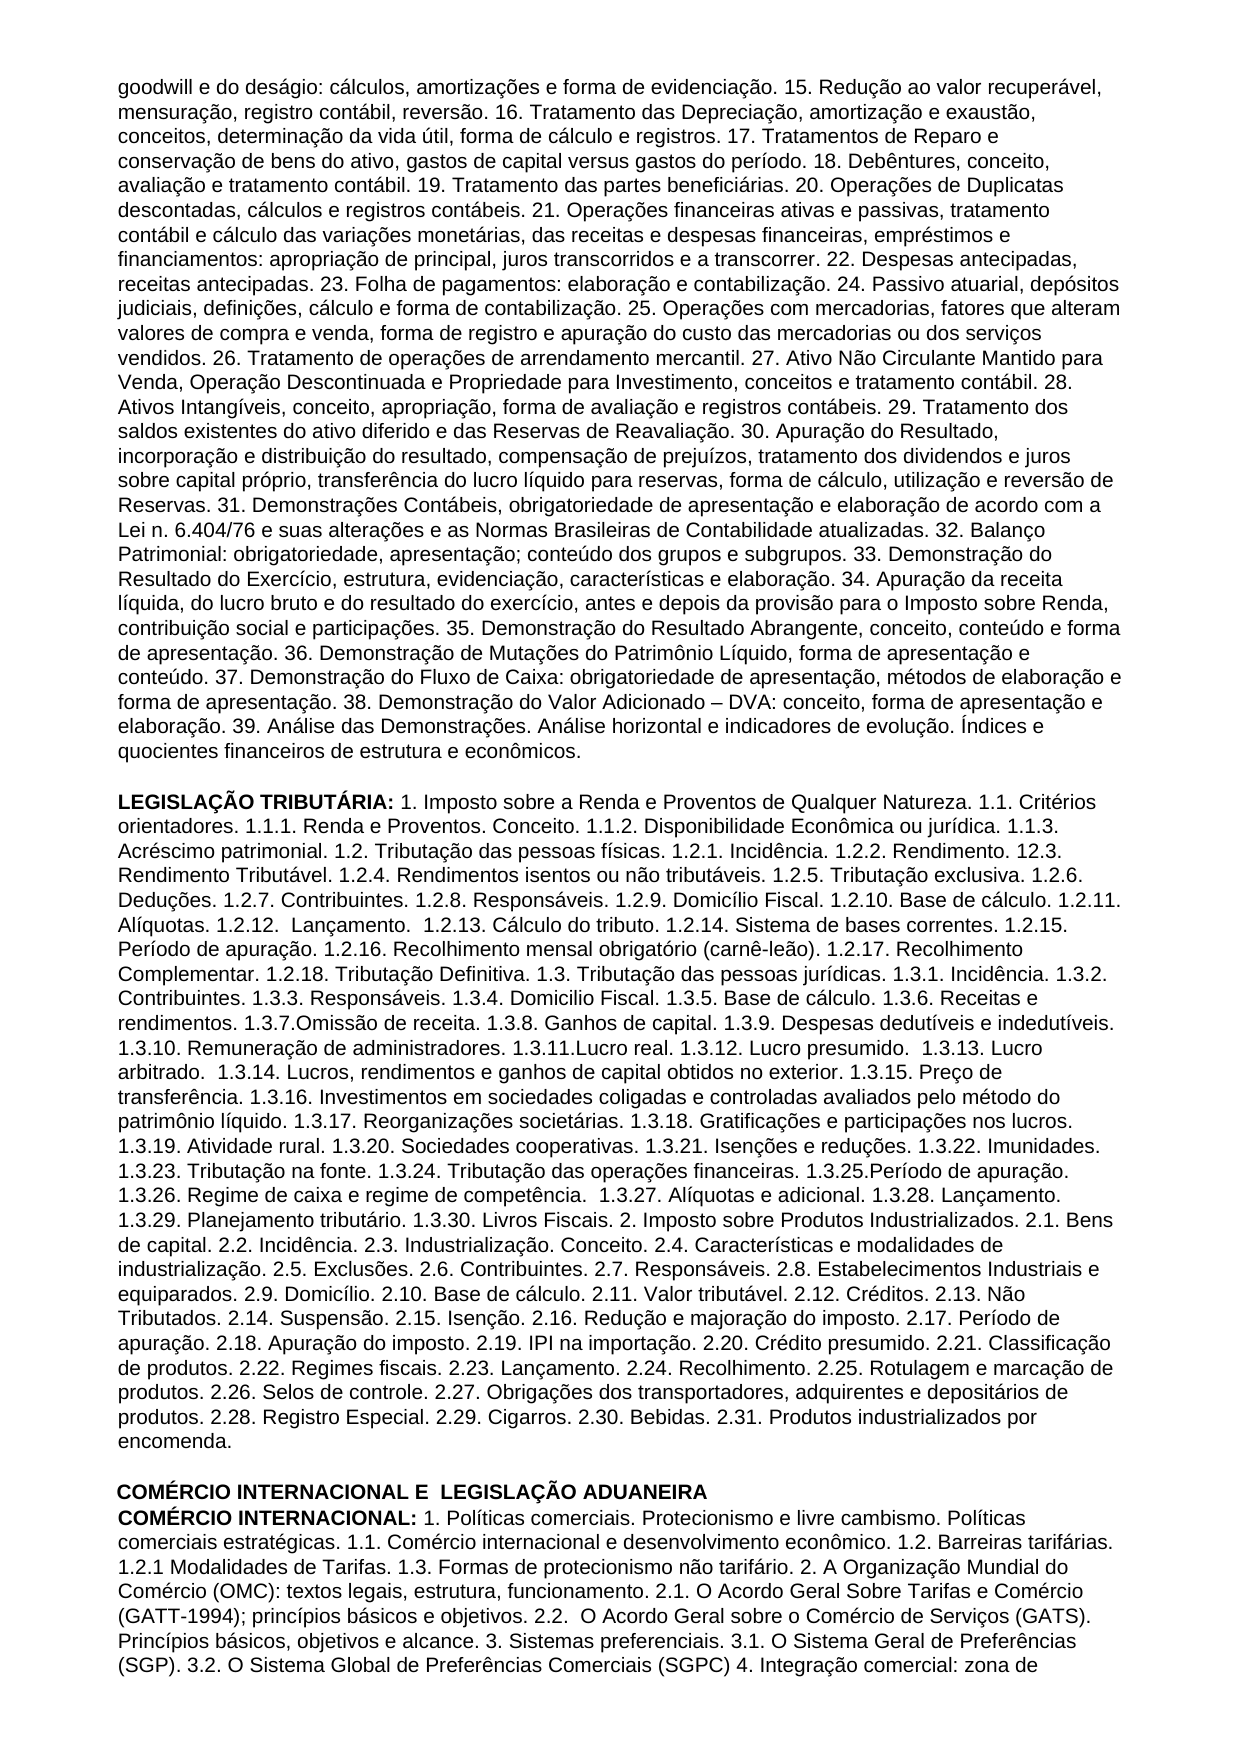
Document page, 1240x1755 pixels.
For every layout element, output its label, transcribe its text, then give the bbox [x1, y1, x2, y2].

subtitle COMÉRCIO INTERNACIONAL E LEGISLAÇÃO ADUANEIRA [116, 1480, 1123, 1504]
text 1.3.19. Atividade rural. 1.3.20. Sociedades cooperativas. 1.3.21. Isenções e reduções. 1.3.22. Imunidades. 1.3.23. Tributação na fonte. 1.3.24. Tributação das operações financeiras. 1.3.25.Período de apuração. 1.3.26. Regime de caixa e regime de competência. 1.3.27. Alíquotas e adicional. 1.3.28. Lançamento. 1.3.29. Planejamento tributário. 1.3.30. Livros Fiscais. 2. Imposto sobre Produtos Industrializados. 2.1. Bens de capital. 2.2. Incidência. 2.3. Industrialização. Conceito. 2.4. Características e modalidades de industrialização. 2.5. Exclusões. 2.6. Contribuintes. 2.7. Responsáveis. 2.8. Estabelecimentos Industriais e equiparados. 2.9. Domicílio. 2.10. Base de cálculo. 2.11. Valor tributável. 2.12. Créditos. 2.13. Não Tributados. 2.14. Suspensão. 2.15. Isenção. 2.16. Redução e majoração do imposto. 2.17. Período de apuração. 2.18. Apuração do imposto. 2.19. IPI na importação. 2.20. Crédito presumido. 2.21. Classificação de produtos. 2.22. Regimes fiscais. 2.23. Lançamento. 2.24. Recolhimento. 2.25. Rotulagem e marcação de produtos. 2.26. Selos de controle. 2.27. Obrigações dos transportadores, adquirentes e depositários de produtos. 2.28. Registro Especial. 2.29. Cigarros. 2.30. Bebidas. 2.31. Produtos industrializados por encomenda. [118, 1134, 1123, 1453]
text goodwill e do deságio: cálculos, amortizações e forma de evidenciação. 15. Redução ao valor recuperável, mensuração, registro contábil, reversão. 16. Tratamento das Depreciação, amortização e exaustão, conceitos, determinação da vida útil, forma de cálculo e registros. 17. Tratamentos de Reparo e conservação de bens do ativo, gastos de capital versus gastos do período. 18. Debêntures, conceito, avaliação e tratamento contábil. 19. Tratamento das partes beneficiárias. 20. Operações de Duplicatas descontadas, cálculos e registros contábeis. 21. Operações financeiras ativas e passivas, tratamento contábil e cálculo das variações monetárias, das receitas e despesas financeiras, empréstimos e financiamentos: apropriação de principal, juros transcorridos e a transcorrer. 22. Despesas antecipadas, receitas antecipadas. 23. Folha de pagamentos: elaboração e contabilização. 24. Passivo atuarial, depósitos judiciais, definições, cálculo e forma de contabilização. 25. Operações com mercadorias, fatores que alteram valores de compra e venda, forma de registro e apuração do custo das mercadorias ou dos serviços vendidos. 26. Tratamento de operações de arrendamento mercantil. 27. Ativo Não Circulante Mantido para Venda, Operação Descontinuada e Propriedade para Investimento, conceitos e tratamento contábil. 28. Ativos Intangíveis, conceito, apropriação, forma de avaliação e registros contábeis. 29. Tratamento dos saldos existentes do ativo diferido e das Reservas de Reavaliação. 30. Apuração do Resultado, incorporação e distribuição do resultado, compensação de prejuízos, tratamento dos dividendos e juros sobre capital próprio, transferência do lucro líquido para reservas, forma de cálculo, utilização e reversão de Reservas. 31. Demonstrações Contábeis, obrigatoriedade de apresentação e elaboração de acordo com a Lei n. 6.404/76 e suas alterações e as Normas Brasileiras de Contabilidade atualizadas. 32. Balanço Patrimonial: obrigatoriedade, apresentação; conteúdo dos grupos e subgrupos. 33. Demonstração do Resultado do Exercício, estrutura, evidenciação, características e elaboração. 34. Apuração da receita líquida, do lucro bruto e do resultado do exercício, antes e depois da provisão para o Imposto sobre Renda, contribuição social e participações. 35. Demonstração do Resultado Abrangente, conceito, conteúdo e forma de apresentação. 36. Demonstração de Mutações do Patrimônio Líquido, forma de apresentação e conteúdo. 37. Demonstração do Fluxo de Caixa: obrigatoriedade de apresentação, métodos de elaboração e forma de apresentação. 38. Demonstração do Valor Adicionado – DVA: conceito, forma de apresentação e elaboração. 39. Análise das Demonstrações. Análise horizontal e indicadores de evolução. Índices e quocientes financeiros de estrutura e econômicos. [118, 75, 1123, 763]
text LEGISLAÇÃO TRIBUTÁRIA: 1. Imposto sobre a Renda e Proventos de Qualquer Natureza. 1.1. Critérios orientadores. 1.1.1. Renda e Proventos. Conceito. 1.1.2. Disponibilidade Econômica ou jurídica. 1.1.3. Acréscimo patrimonial. 1.2. Tributação das pessoas físicas. 1.2.1. Incidência. 1.2.2. Rendimento. 12.3. Rendimento Tributável. 1.2.4. Rendimentos isentos ou não tributáveis. 1.2.5. Tributação exclusiva. 1.2.6. Deduções. 1.2.7. Contribuintes. 1.2.8. Responsáveis. 1.2.9. Domicílio Fiscal. 1.2.10. Base de cálculo. 1.2.11. Alíquotas. 1.2.12. Lançamento. 1.2.13. Cálculo do tributo. 1.2.14. Sistema de bases correntes. 1.2.15. Período de apuração. 1.2.16. Recolhimento mensal obrigatório (carnê-leão). 1.2.17. Recolhimento Complementar. 1.2.18. Tributação Definitiva. 1.3. Tributação das pessoas jurídicas. 1.3.1. Incidência. 1.3.2. Contribuintes. 1.3.3. Responsáveis. 1.3.4. Domicilio Fiscal. 1.3.5. Base de cálculo. 1.3.6. Receitas e rendimentos. 1.3.7.Omissão de receita. 1.3.8. Ganhos de capital. 1.3.9. Despesas dedutíveis e indedutíveis. 1.3.10. Remuneração de administradores. 1.3.11.Lucro real. 1.3.12. Lucro presumido. 1.3.13. Lucro arbitrado. 1.3.14. Lucros, rendimentos e ganhos de capital obtidos no exterior. 1.3.15. Preço de transferência. 1.3.16. Investimentos em sociedades coligadas e controladas avaliados pelo método do patrimônio líquido. 1.3.17. Reorganizações societárias. 1.3.18. Gratificações e participações nos lucros. [118, 789, 1123, 1133]
text COMÉRCIO INTERNACIONAL: 1. Políticas comerciais. Protecionismo e livre cambismo. Políticas comerciais estratégicas. 1.1. Comércio internacional e desenvolvimento econômico. 1.2. Barreiras tarifárias. 1.2.1 Modalidades de Tarifas. 1.3. Formas de protecionismo não tarifário. 2. A Organização Mundial do Comércio (OMC): textos legais, estrutura, funcionamento. 2.1. O Acordo Geral Sobre Tarifas e Comércio (GATT-1994); princípios básicos e objetivos. 2.2. O Acordo Geral sobre o Comércio de Serviços (GATS). Princípios básicos, objetivos e alcance. 3. Sistemas preferenciais. 3.1. O Sistema Geral de Preferências (SGP). 3.2. O Sistema Global de Preferências Comerciais (SGPC) 4. Integração comercial: zona de [118, 1506, 1123, 1677]
